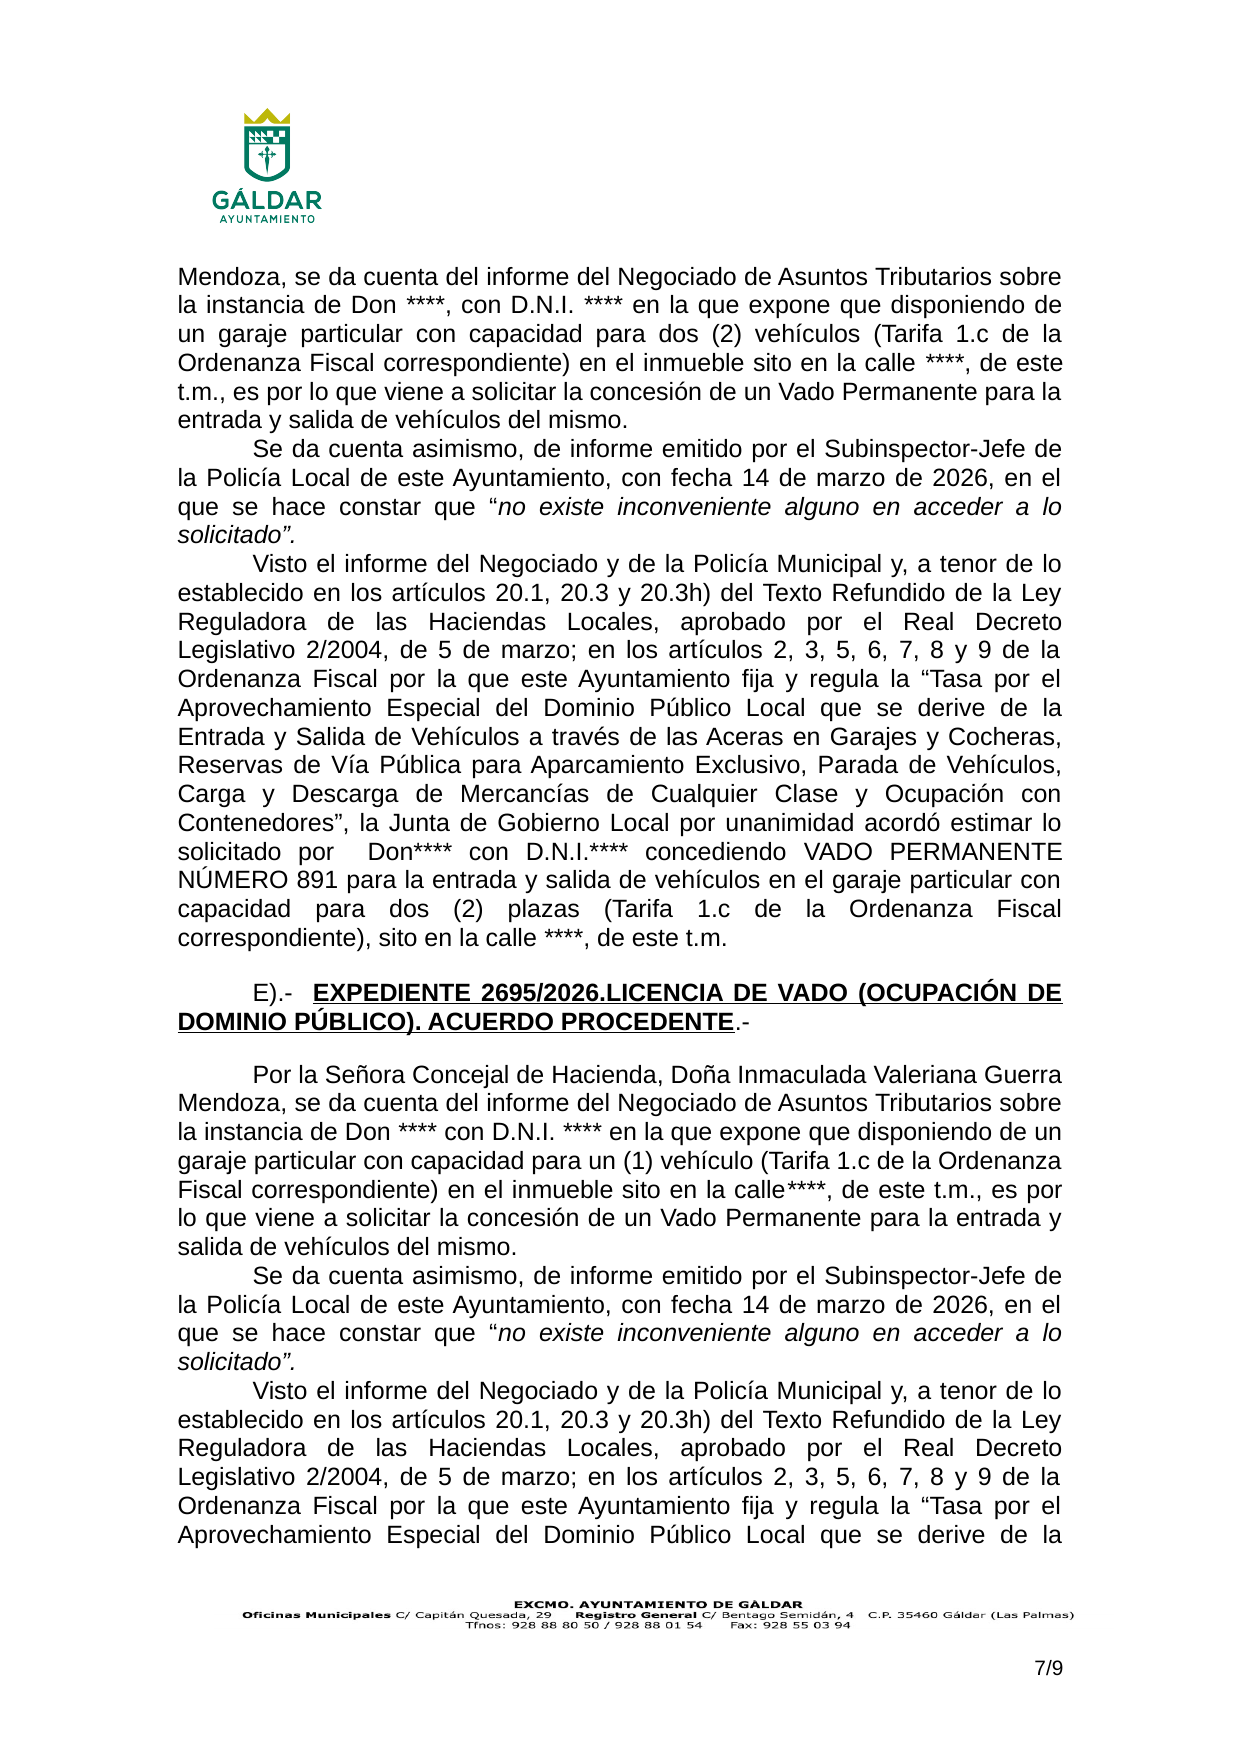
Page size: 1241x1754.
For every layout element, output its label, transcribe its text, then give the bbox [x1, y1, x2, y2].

text E).- EXPEDIENTE 2695/2026.LICENCIA DE VADO (OCUPACIÓN DE DOMINIO PÚBLICO). ACUERDO PROCEDENTE.- [177, 978, 1063, 1036]
picture [190, 79, 343, 260]
text Visto el informe del Negociado y de la Policía Municipal y, a tenor de lo establecido en los artículos 20.1, 20.3 y 20.3h) del Texto Refundido de la Ley Reguladora de las Haciendas Locales, aprobado por el Real Decreto Legislativo 2/2004, de 5 de marzo; en los artículos 2, 3, 5, 6, 7, 8 y 9 de la Ordenanza Fiscal por la que este Ayuntamiento fija y regula la “Tasa por el Aprovechamiento Especial del Dominio Público Local que se derive de la [177, 1376, 1063, 1548]
text Por la Señora Concejal de Hacienda, Doña Inmaculada Valeriana Guerra Mendoza, se da cuenta del informe del Negociado de Asuntos Tributarios sobre la instancia de Don **** con D.N.I. **** en la que expone que disponiendo de un garaje particular con capacidad para un (1) vehículo (Tarifa 1.c de la Ordenanza Fiscal correspondiente) en el inmueble sito en la calle****, de este t.m., es por lo que viene a solicitar la concesión de un Vado Permanente para la entrada y salida de vehículos del mismo. [177, 1059, 1063, 1261]
text Visto el informe del Negociado y de la Policía Municipal y, a tenor de lo establecido en los artículos 20.1, 20.3 y 20.3h) del Texto Refundido de la Ley Reguladora de las Haciendas Locales, aprobado por el Real Decreto Legislativo 2/2004, de 5 de marzo; en los artículos 2, 3, 5, 6, 7, 8 y 9 de la Ordenanza Fiscal por la que este Ayuntamiento fija y regula la “Tasa por el Aprovechamiento Especial del Dominio Público Local que se derive de la Entrada y Salida de Vehículos a través de las Aceras en Garajes y Cocheras, Reservas de Vía Pública para Aparcamiento Exclusivo, Parada de Vehículos, Carga y Descarga de Mercancías de Cualquier Clase y Ocupación con Contenedores”, la Junta de Gobierno Local por unanimidad acordó estimar lo solicitado por Don**** con D.N.I.**** concediendo VADO PERMANENTE NÚMERO 891 para la entrada y salida de vehículos en el garaje particular con capacidad para dos (2) plazas (Tarifa 1.c de la Ordenanza Fiscal correspondiente), sito en la calle ****, de este t.m. [177, 549, 1063, 952]
picture [255, 1600, 1073, 1629]
text Se da cuenta asimismo, de informe emitido por el Subinspector-Jefe de la Policía Local de este Ayuntamiento, con fecha 14 de marzo de 2026, en el que se hace constar que “no existe inconveniente alguno en acceder a lo solicitado”. [177, 1261, 1063, 1376]
text Mendoza, se da cuenta del informe del Negociado de Asuntos Tributarios sobre la instancia de Don ****, con D.N.I. **** en la que expone que disponiendo de un garaje particular con capacidad para dos (2) vehículos (Tarifa 1.c de la Ordenanza Fiscal correspondiente) en el inmueble sito en la calle ****, de este t.m., es por lo que viene a solicitar la concesión de un Vado Permanente para la entrada y salida de vehículos del mismo. [177, 262, 1063, 434]
text Se da cuenta asimismo, de informe emitido por el Subinspector-Jefe de la Policía Local de este Ayuntamiento, con fecha 14 de marzo de 2026, en el que se hace constar que “no existe inconveniente alguno en acceder a lo solicitado”. [177, 434, 1063, 549]
